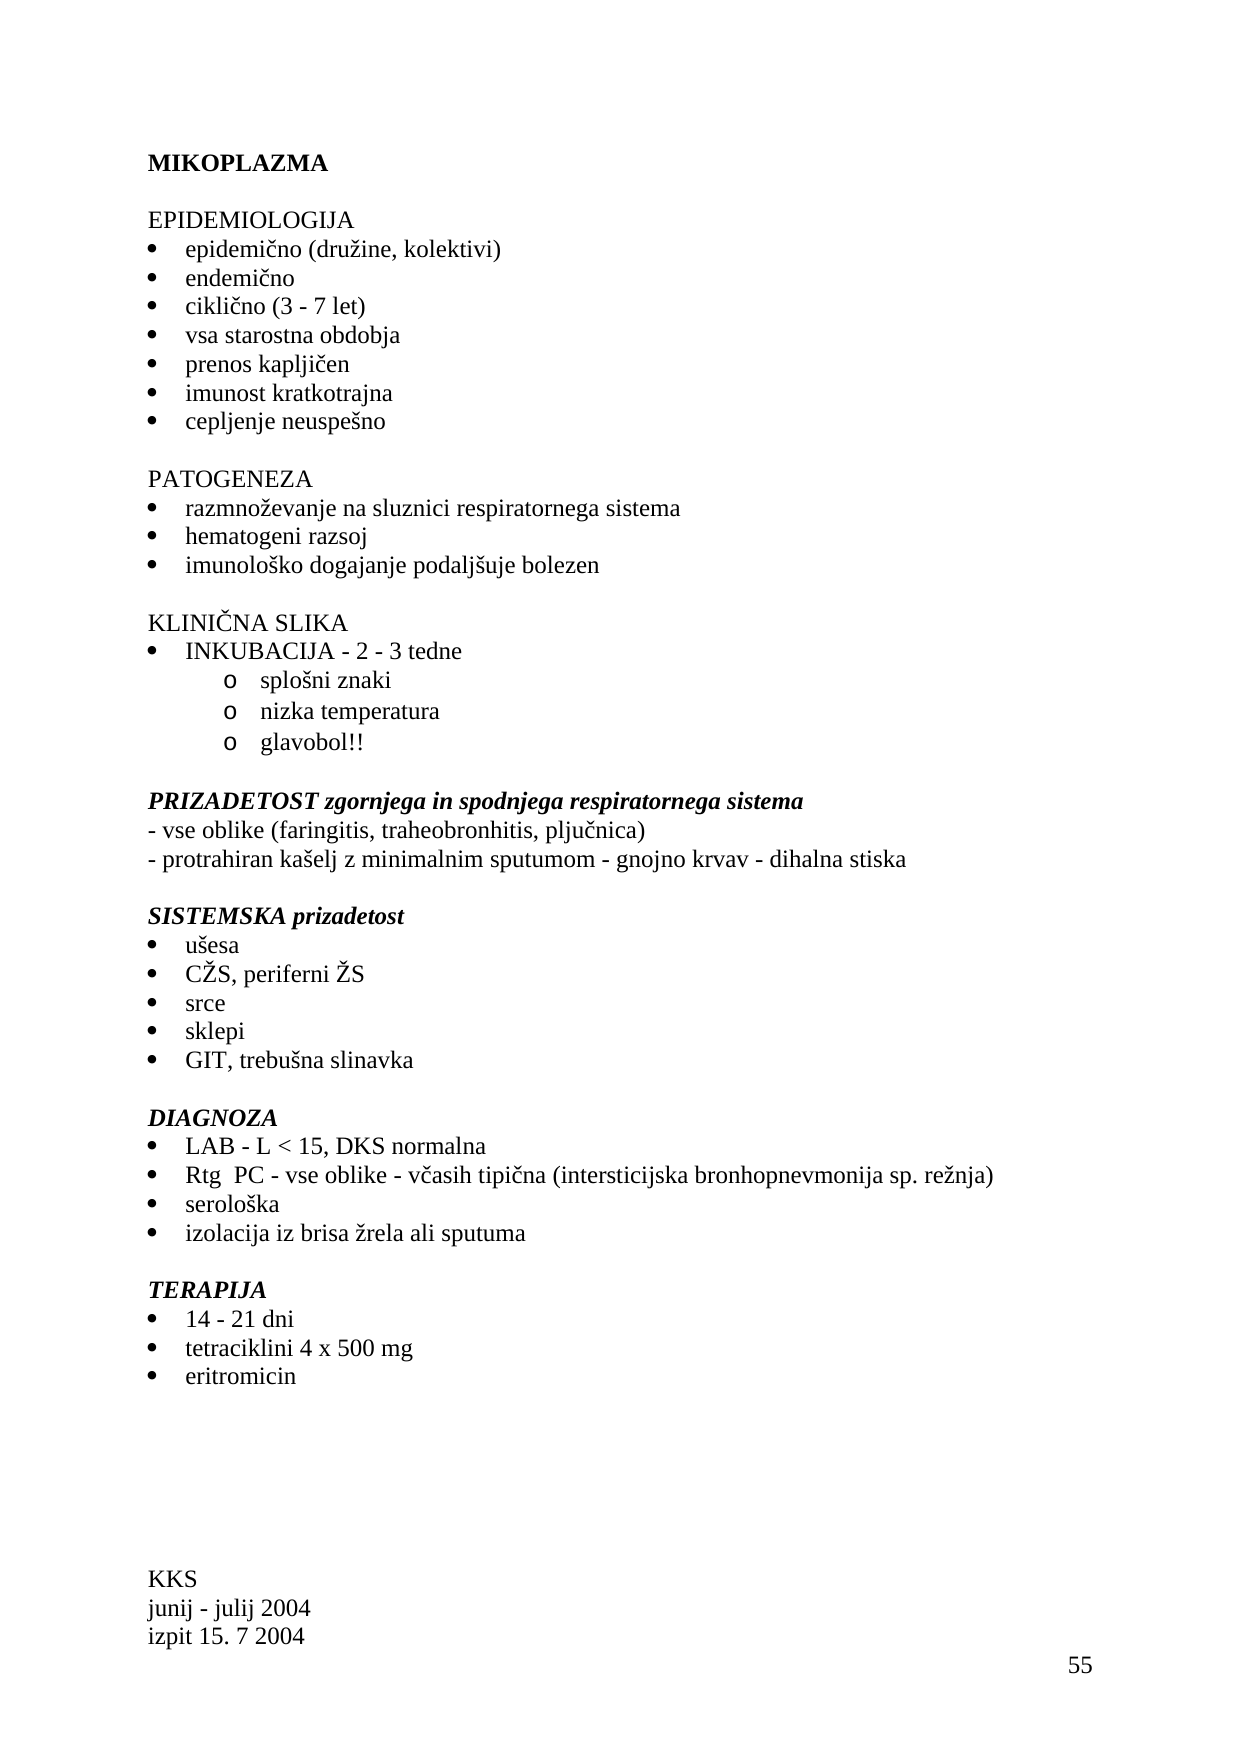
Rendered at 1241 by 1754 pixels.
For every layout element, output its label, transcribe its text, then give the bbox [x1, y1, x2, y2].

list srce [148, 988, 1093, 1016]
text SISTEMSKA prizadetost [148, 901, 1093, 930]
list epidemično (družine, kolektivi) [148, 234, 1093, 263]
list glavobol!! [223, 727, 1093, 758]
list imunost kratkotrajna [148, 378, 1093, 406]
list sklepi [148, 1016, 1093, 1045]
text - vse oblike (faringitis, traheobronhitis, pljučnica) [148, 815, 1093, 844]
list razmnoževanje na sluznici respiratornega sistema [148, 493, 1093, 521]
list vsa starostna obdobja [148, 320, 1093, 349]
list splošni znaki [223, 665, 1093, 696]
list prenos kapljičen [148, 349, 1093, 378]
list ušesa [148, 930, 1093, 959]
text - protrahiran kašelj z minimalnim sputumom - gnojno krvav - dihalna stiska [148, 844, 1093, 873]
list hematogeni razsoj [148, 521, 1093, 550]
list INKUBACIJA - 2 - 3 tedne [148, 636, 1093, 665]
list nizka temperatura [223, 696, 1093, 727]
list GIT, trebušna slinavka [148, 1045, 1093, 1074]
text TERAPIJA [148, 1275, 1093, 1304]
list endemično [148, 263, 1093, 291]
list eritromicin [148, 1361, 1093, 1390]
list serološka [148, 1189, 1093, 1218]
list 14 - 21 dni [148, 1304, 1093, 1333]
text EPIDEMIOLOGIJA [148, 205, 1093, 234]
list CŽS, periferni ŽS [148, 959, 1093, 988]
list tetraciklini 4 x 500 mg [148, 1333, 1093, 1361]
text DIAGNOZA [148, 1103, 1093, 1131]
list imunološko dogajanje podaljšuje bolezen [148, 550, 1093, 579]
text PATOGENEZA [148, 464, 1093, 493]
text MIKOPLAZMA [148, 148, 1093, 176]
list cepljenje neuspešno [148, 406, 1093, 435]
text PRIZADETOST zgornjega in spodnjega respiratornega sistema [148, 786, 1093, 815]
list Rtg PC - vse oblike - včasih tipična (intersticijska bronhopnevmonija sp. režnja) [148, 1160, 1093, 1189]
list ciklično (3 - 7 let) [148, 291, 1093, 320]
list izolacija iz brisa žrela ali sputuma [148, 1218, 1093, 1246]
text KLINIČNA SLIKA [148, 608, 1093, 636]
list LAB - L < 15, DKS normalna [148, 1131, 1093, 1160]
